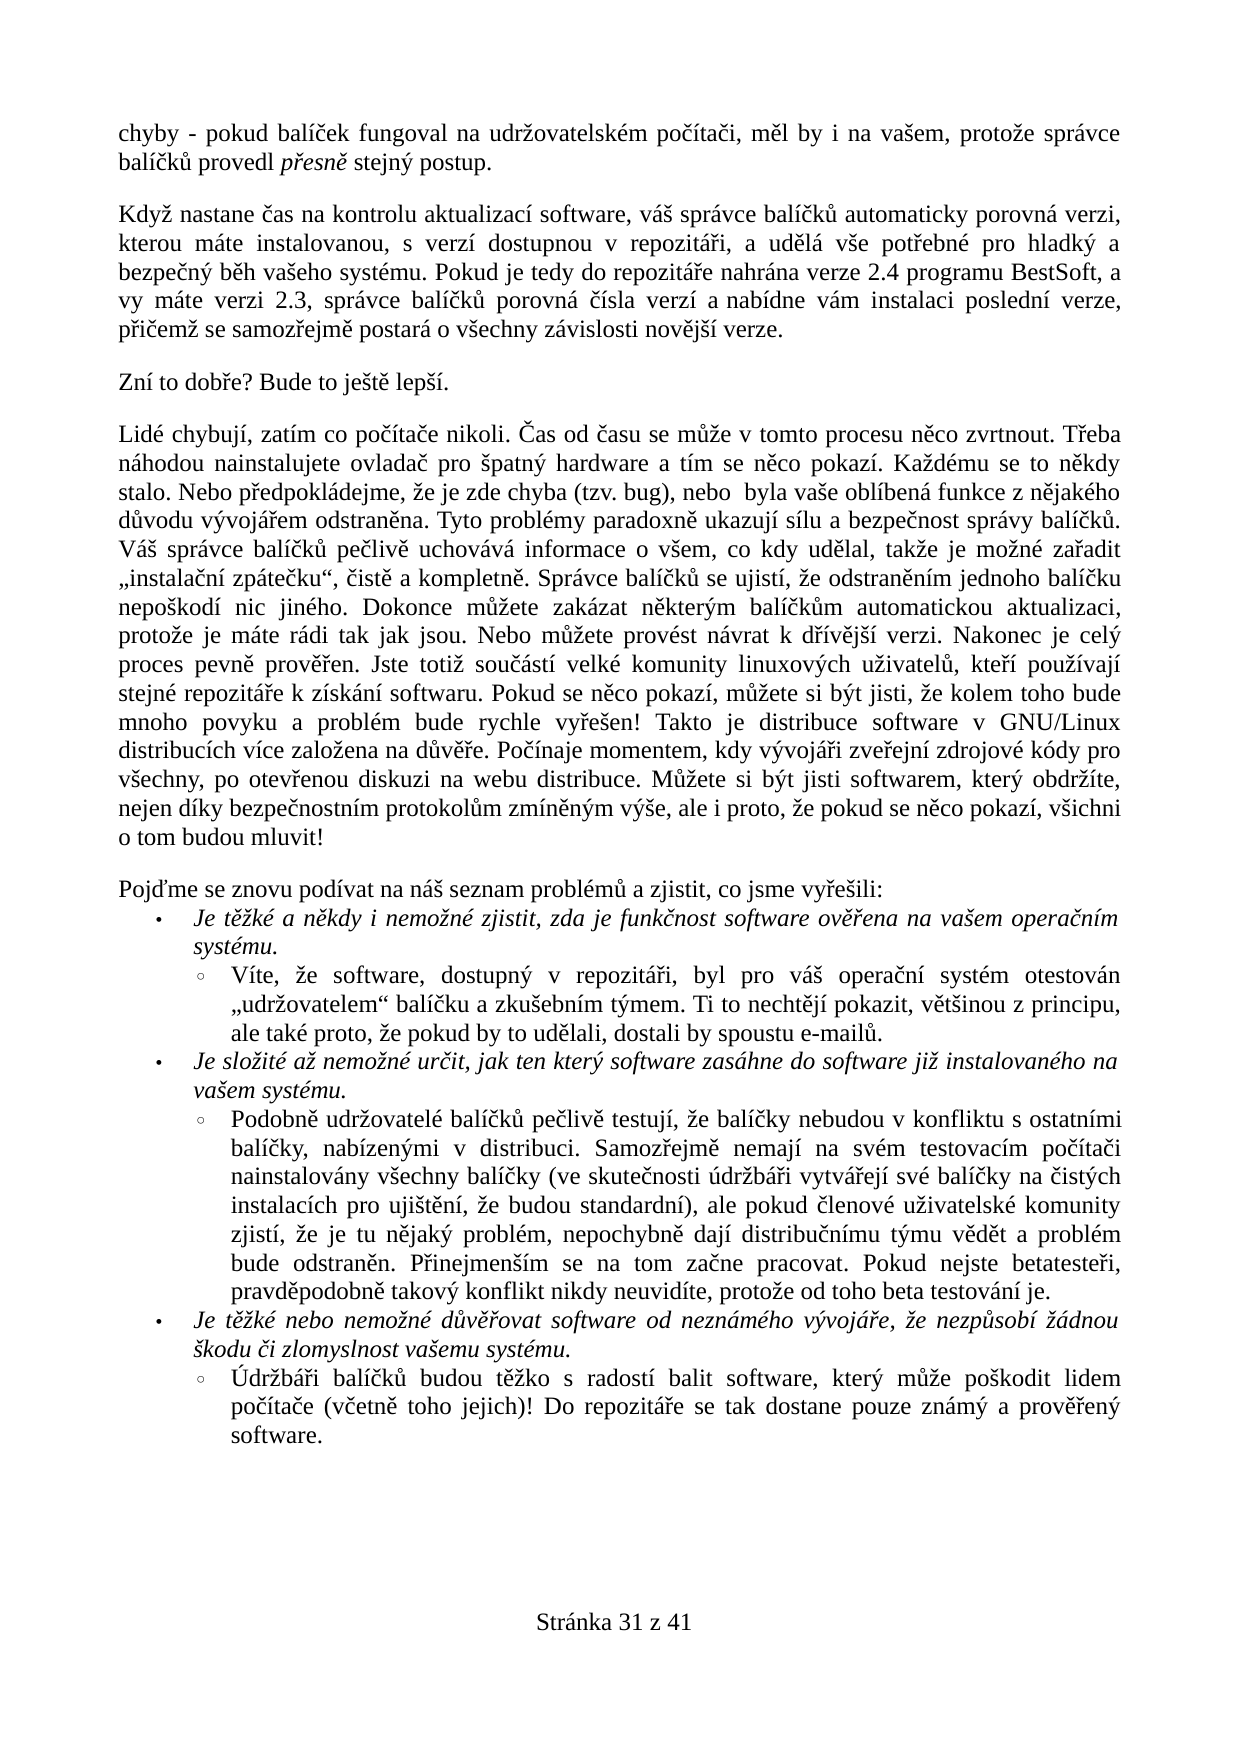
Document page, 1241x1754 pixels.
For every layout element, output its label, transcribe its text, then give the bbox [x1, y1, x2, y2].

list Je těžké nebo nemožné důvěřovat software od neznámého vývojáře, že nezpůsobí žádnou škodu či zlomyslnost vašemu systému. [156, 1305, 1122, 1363]
text Zní to dobře? Bude to ještě lepší. [118, 367, 1122, 395]
list Je těžké a někdy i nemožné zjistit, zda je funkčnost software ověřena na vašem operačním systému. [156, 903, 1122, 960]
text Když nastane čas na kontrolu aktualizací software, váš správce balíčků automaticky porovná verzi, kterou máte instalovanou, s verzí dostupnou v repozitáři, a udělá vše potřebné pro hladký a bezpečný běh vašeho systému. Pokud je tedy do repozitáře nahrána verze 2.4 programu BestSoft, a vy máte verzi 2.3, správce balíčků porovná čísla verzí a nabídne vám instalaci poslední verze, přičemž se samozřejmě postará o všechny závislosti novější verze. [118, 199, 1122, 343]
list Je složité až nemožné určit, jak ten který software zasáhne do software již instalovaného na vašem systému. [156, 1046, 1122, 1104]
text Lidé chybují, zatím co počítače nikoli. Čas od času se může v tomto procesu něco zvrtnout. Třeba náhodou nainstalujete ovladač pro špatný hardware a tím se něco pokazí. Každému se to někdy stalo. Nebo předpokládejme, že je zde chyba (tzv. bug), nebo byla vaše oblíbená funkce z nějakého důvodu vývojářem odstraněna. Tyto problémy paradoxně ukazují sílu a bezpečnost správy balíčků. Váš správce balíčků pečlivě uchovává informace o všem, co kdy udělal, takže je možné zařadit „instalační zpátečku“, čistě a kompletně. Správce balíčků se ujistí, že odstraněním jednoho balíčku nepoškodí nic jiného. Dokonce můžete zakázat některým balíčkům automatickou aktualizaci, protože je máte rádi tak jak jsou. Nebo můžete provést návrat k dřívější verzi. Nakonec je celý proces pevně prověřen. Jste totiž součástí velké komunity linuxových uživatelů, kteří používají stejné repozitáře k získání softwaru. Pokud se něco pokazí, můžete si být jisti, že kolem toho bude mnoho povyku a problém bude rychle vyřešen! Takto je distribuce software v GNU/Linux distribucích více založena na důvěře. Počínaje momentem, kdy vývojáři zveřejní zdrojové kódy pro všechny, po otevřenou diskuzi na webu distribuce. Můžete si být jisti softwarem, který obdržíte, nejen díky bezpečnostním protokolům zmíněným výše, ale i proto, že pokud se něco pokazí, všichni o tom budou mluvit! [118, 419, 1122, 850]
list Víte, že software, dostupný v repozitáři, byl pro váš operační systém otestován „udržovatelem“ balíčku a zkušebním týmem. Ti to nechtějí pokazit, většinou z principu, ale také proto, že pokud by to udělali, dostali by spoustu e-mailů. [193, 960, 1122, 1046]
list Údržbáři balíčků budou těžko s radostí balit software, který může poškodit lidem počítače (včetně toho jejich)! Do repozitáře se tak dostane pouze známý a prověřený software. [193, 1363, 1122, 1449]
text chyby - pokud balíček fungoval na udržovatelském počítači, měl by i na vašem, protože správce balíčků provedl přesně stejný postup. [118, 118, 1122, 176]
list Podobně udržovatelé balíčků pečlivě testují, že balíčky nebudou v konfliktu s ostatními balíčky, nabízenými v distribuci. Samozřejmě nemají na svém testovacím počítači nainstalovány všechny balíčky (ve skutečnosti údržbáři vytvářejí své balíčky na čistých instalacích pro ujištění, že budou standardní), ale pokud členové uživatelské komunity zjistí, že je tu nějaký problém, nepochybně dají distribučnímu týmu vědět a problém bude odstraněn. Přinejmenším se na tom začne pracovat. Pokud nejste betatesteři, pravděpodobně takový konflikt nikdy neuvidíte, protože od toho beta testování je. [193, 1104, 1122, 1305]
text Pojďme se znovu podívat na náš seznam problémů a zjistit, co jsme vyřešili: [118, 874, 1122, 903]
